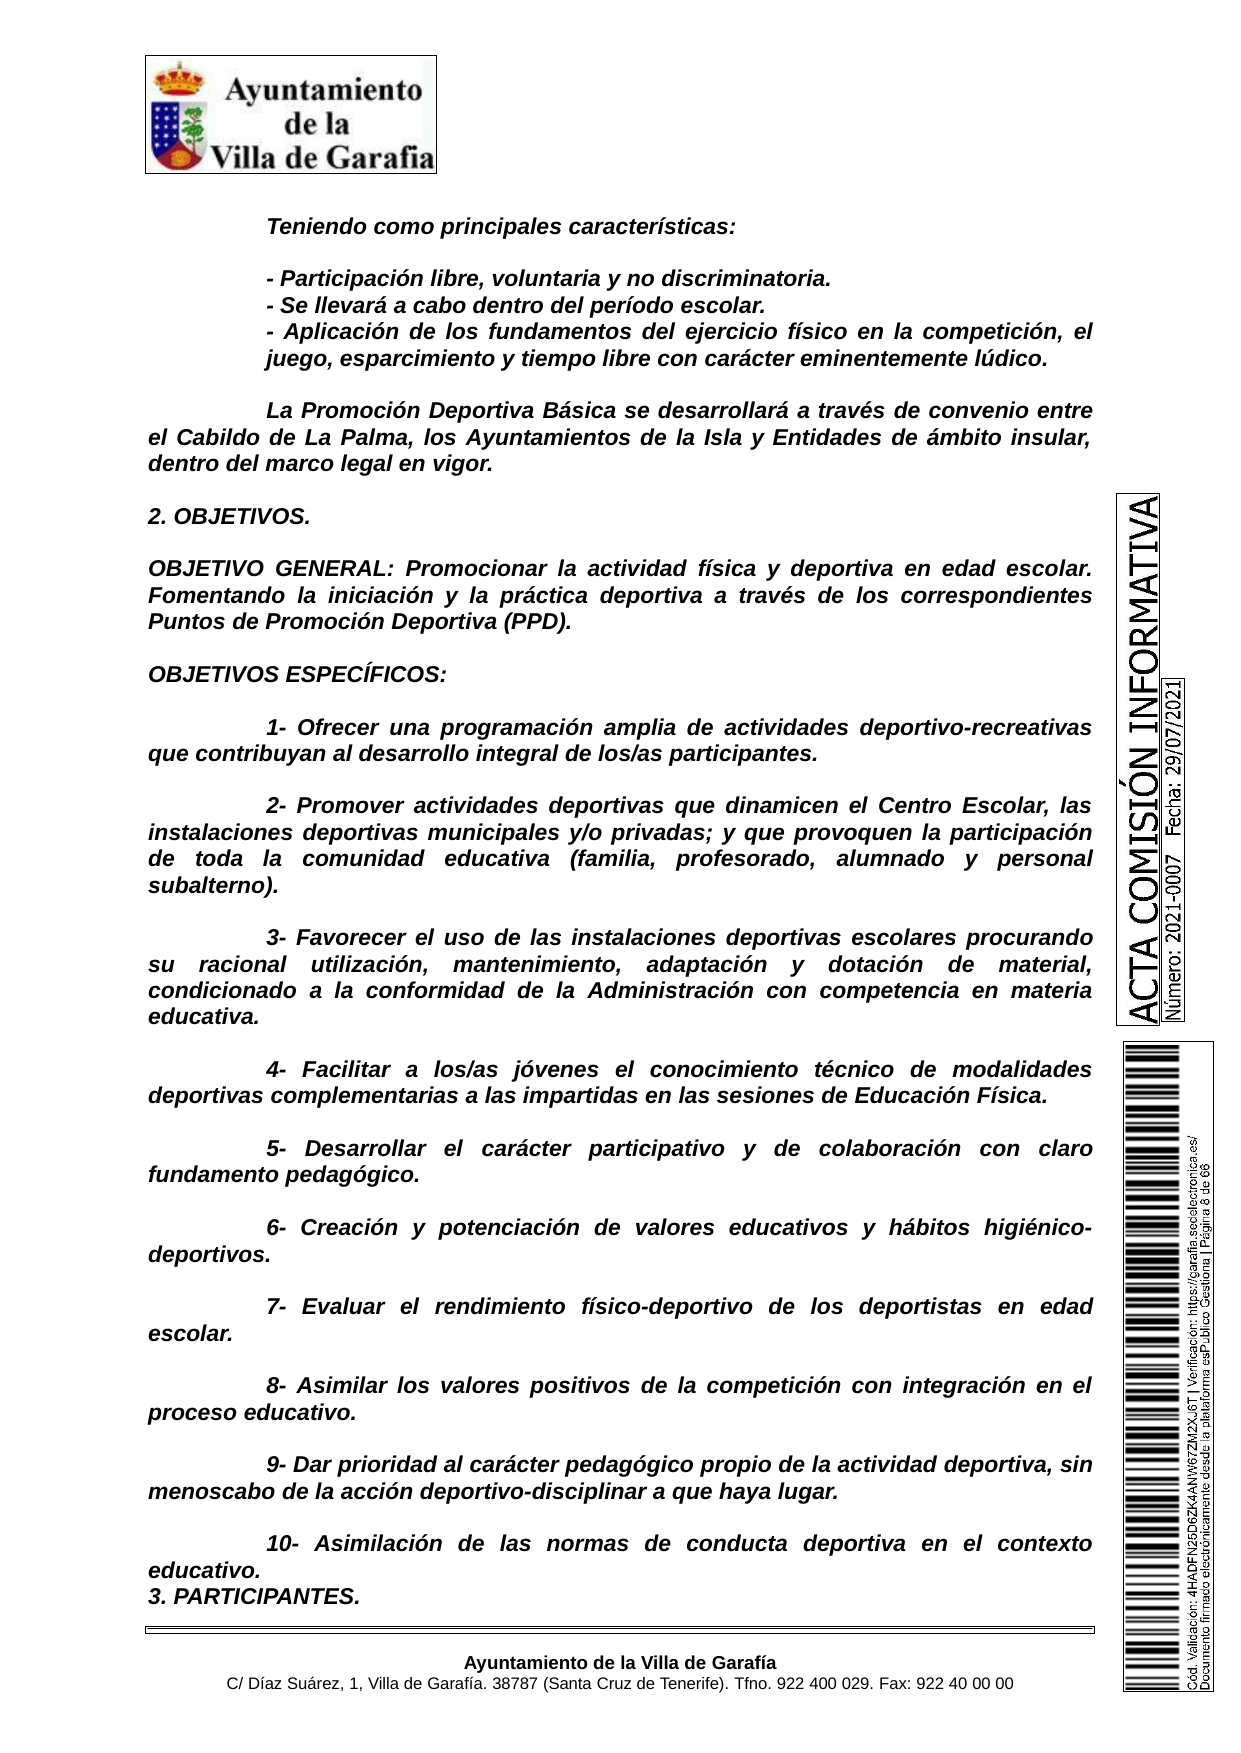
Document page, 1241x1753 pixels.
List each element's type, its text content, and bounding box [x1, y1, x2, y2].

text educativo. [148, 1558, 389, 1583]
text proceso educativo. [148, 1400, 382, 1425]
text el Cabildo de La Palma, los Ayuntamientos de la Isla y Entidades de ámbito insular, [148, 424, 1117, 450]
picture [1124, 1042, 1213, 1691]
text Fomentando la iniciación y la práctica deportiva a través de los correspondientes [148, 583, 1118, 608]
picture [1162, 679, 1184, 1021]
text dentro del marco legal en vigor. [148, 451, 1117, 477]
text escolar. [148, 1321, 259, 1346]
text Aplicación de los fundamentos del ejercicio físico en la competición, el [283, 319, 1117, 345]
text OBJETIVO GENERAL: Promocionar la actividad física y deportiva en edad escolar. [148, 556, 1118, 582]
text Participación libre, voluntaria y no discriminatoria. [280, 266, 1117, 292]
text instalaciones deportivas municipales y/o privadas; y que provoquen la participación [148, 820, 1117, 846]
text OBJETIVOS ESPECÍFICOS: [148, 662, 472, 687]
text 7 [266, 1294, 279, 1320]
text 2- Promover actividades deportivas que dinamicen el Centro Escolar, las [266, 793, 1117, 819]
text 9- Dar prioridad al carácter pedagógico propio de la actividad deportiva, sin [266, 1452, 1117, 1478]
text - Evaluar el rendimiento físico-deportivo de los deportistas en edad [279, 1294, 1117, 1320]
text deportivos. [148, 1242, 296, 1267]
text Ayuntamiento de la Villa de Garafía [463, 1653, 1039, 1674]
text de toda la comunidad educativa (familia, profesorado, alumnado y personal [148, 846, 1117, 872]
text 5- Desarrollar el carácter participativo y de colaboración con claro [266, 1136, 1117, 1162]
picture [1117, 494, 1159, 1025]
picture [146, 56, 436, 173]
text 1- Ofrecer una programación amplia de actividades deportivo-recreativas [266, 714, 1117, 740]
text - [266, 266, 280, 292]
text 3- Favorecer el uso de las instalaciones deportivas escolares procurando [266, 925, 1117, 951]
text - [266, 293, 280, 318]
text 3. PARTICIPANTES. [148, 1584, 389, 1610]
text 4- Facilitar a los/as jóvenes el conocimiento técnico de modalidades [266, 1057, 1117, 1083]
picture [146, 1627, 1094, 1633]
text condicionado a la conformidad de la Administración con competencia en materia [148, 978, 1117, 1004]
text C/ Díaz Suárez, 1, Villa de Garafía. 38787 (Santa Cruz de Tenerife). Tfno. 922 400 029. Fax: 922 40 00 00 [226, 1674, 1039, 1693]
text - [266, 319, 283, 345]
text La Promoción Deportiva Básica se desarrollará a través de convenio entre [266, 398, 1117, 424]
text que contribuyan al desarrollo integral de los/as participantes. [148, 741, 842, 766]
text educativa. [148, 1004, 1117, 1030]
text Puntos de Promoción Deportiva (PPD). [148, 609, 1118, 635]
text Se llevará a cabo dentro del período escolar. [280, 293, 1117, 318]
text subalterno). [148, 873, 1117, 898]
text menoscabo de la acción deportivo-disciplinar a que haya lugar. [148, 1479, 864, 1504]
text 2. OBJETIVOS. [148, 504, 336, 529]
text 6- Creación y potenciación de valores educativos y hábitos higiénico- [266, 1215, 1117, 1241]
text fundamento pedagógico. [148, 1162, 445, 1188]
text 8 [266, 1373, 304, 1399]
text - Asimilar los valores positivos de la competición con integración en el [304, 1373, 1117, 1399]
text Teniendo como principales características: [266, 214, 762, 239]
text juego, esparcimiento y tiempo libre con carácter eminentemente lúdico. [266, 346, 1072, 371]
text su racional utilización, mantenimiento, adaptación y dotación de material, [148, 952, 1117, 977]
text 10- Asimilación de las normas de conducta deportiva en el contexto [266, 1531, 1117, 1557]
text deportivas complementarias a las impartidas en las sesiones de Educación Física. [148, 1083, 1072, 1109]
